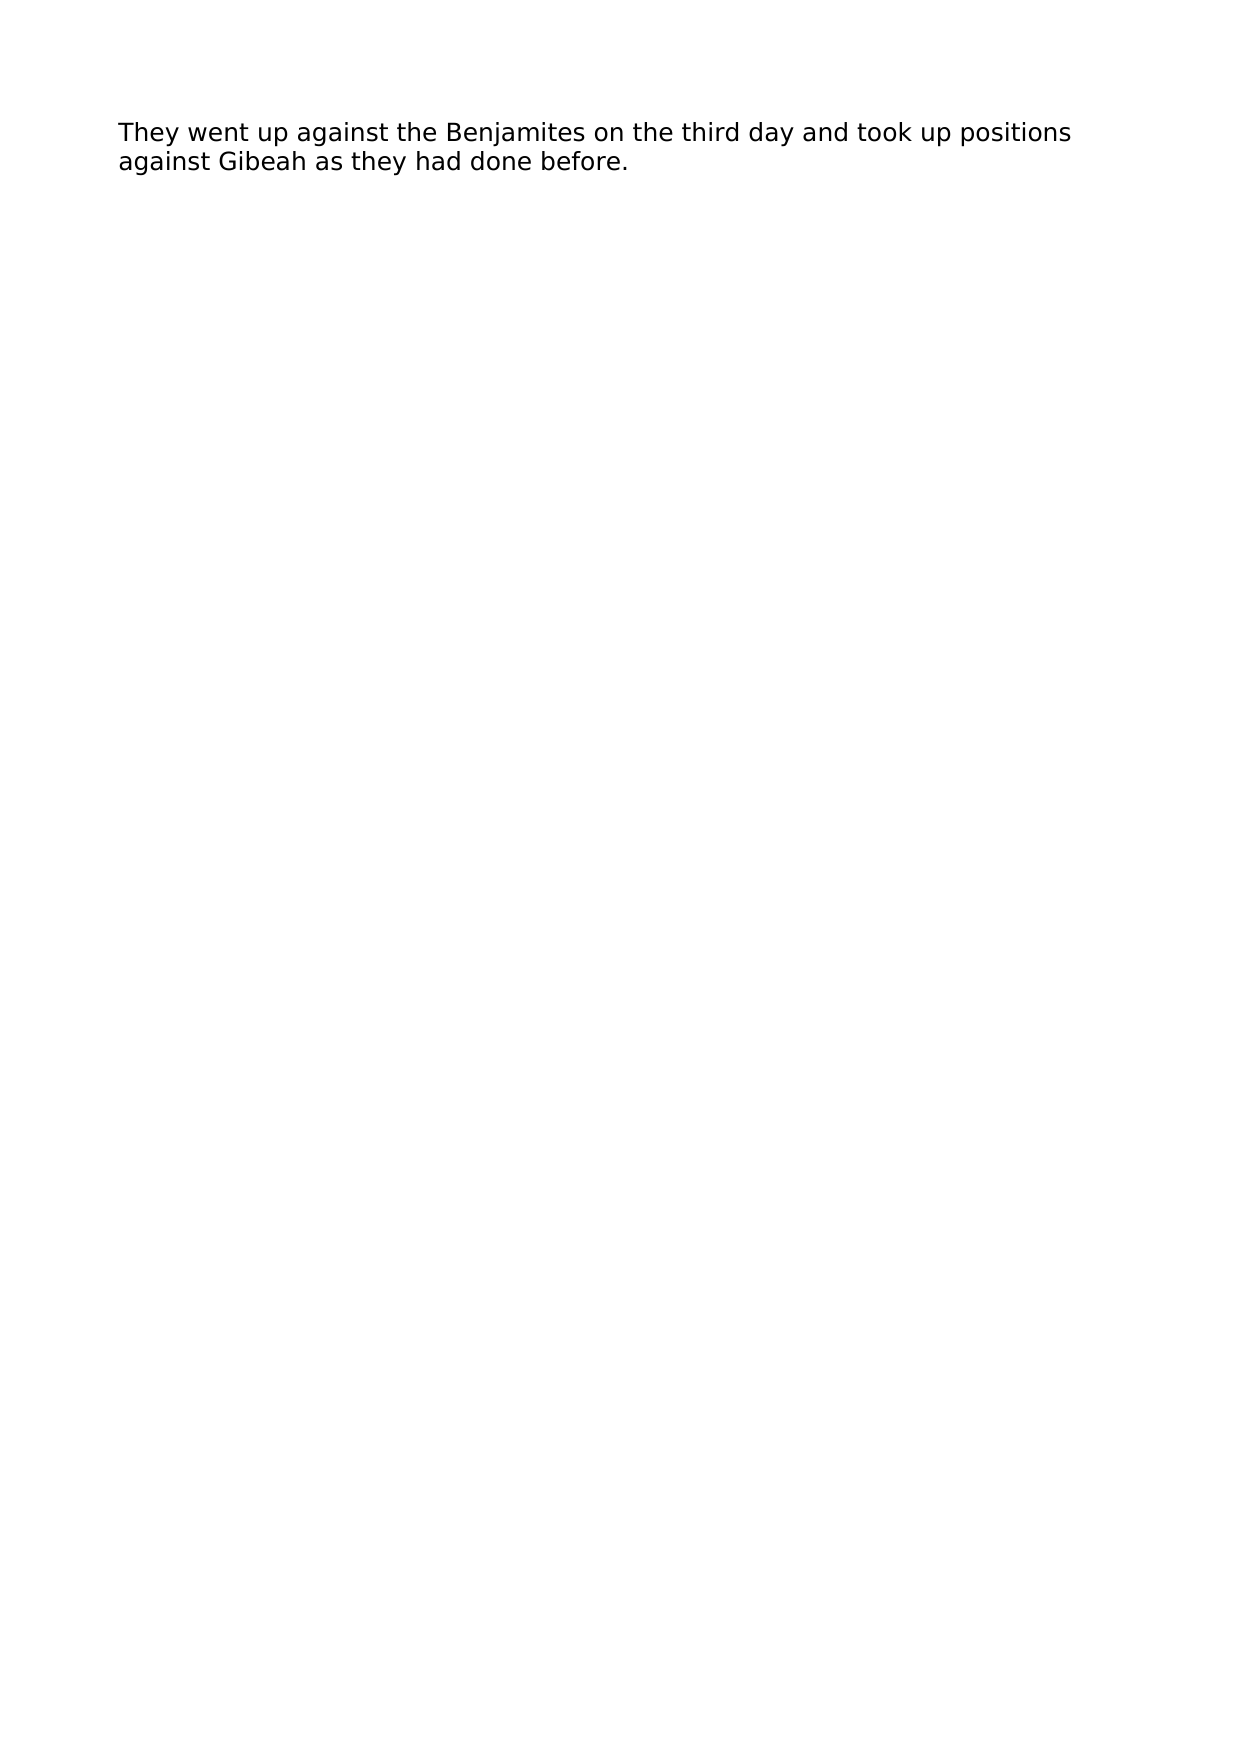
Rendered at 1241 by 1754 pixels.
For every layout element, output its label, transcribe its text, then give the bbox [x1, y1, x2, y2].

text They went up against the Benjamites on the third day and took up positions against Gibeah as they had done before. [118, 118, 1122, 176]
